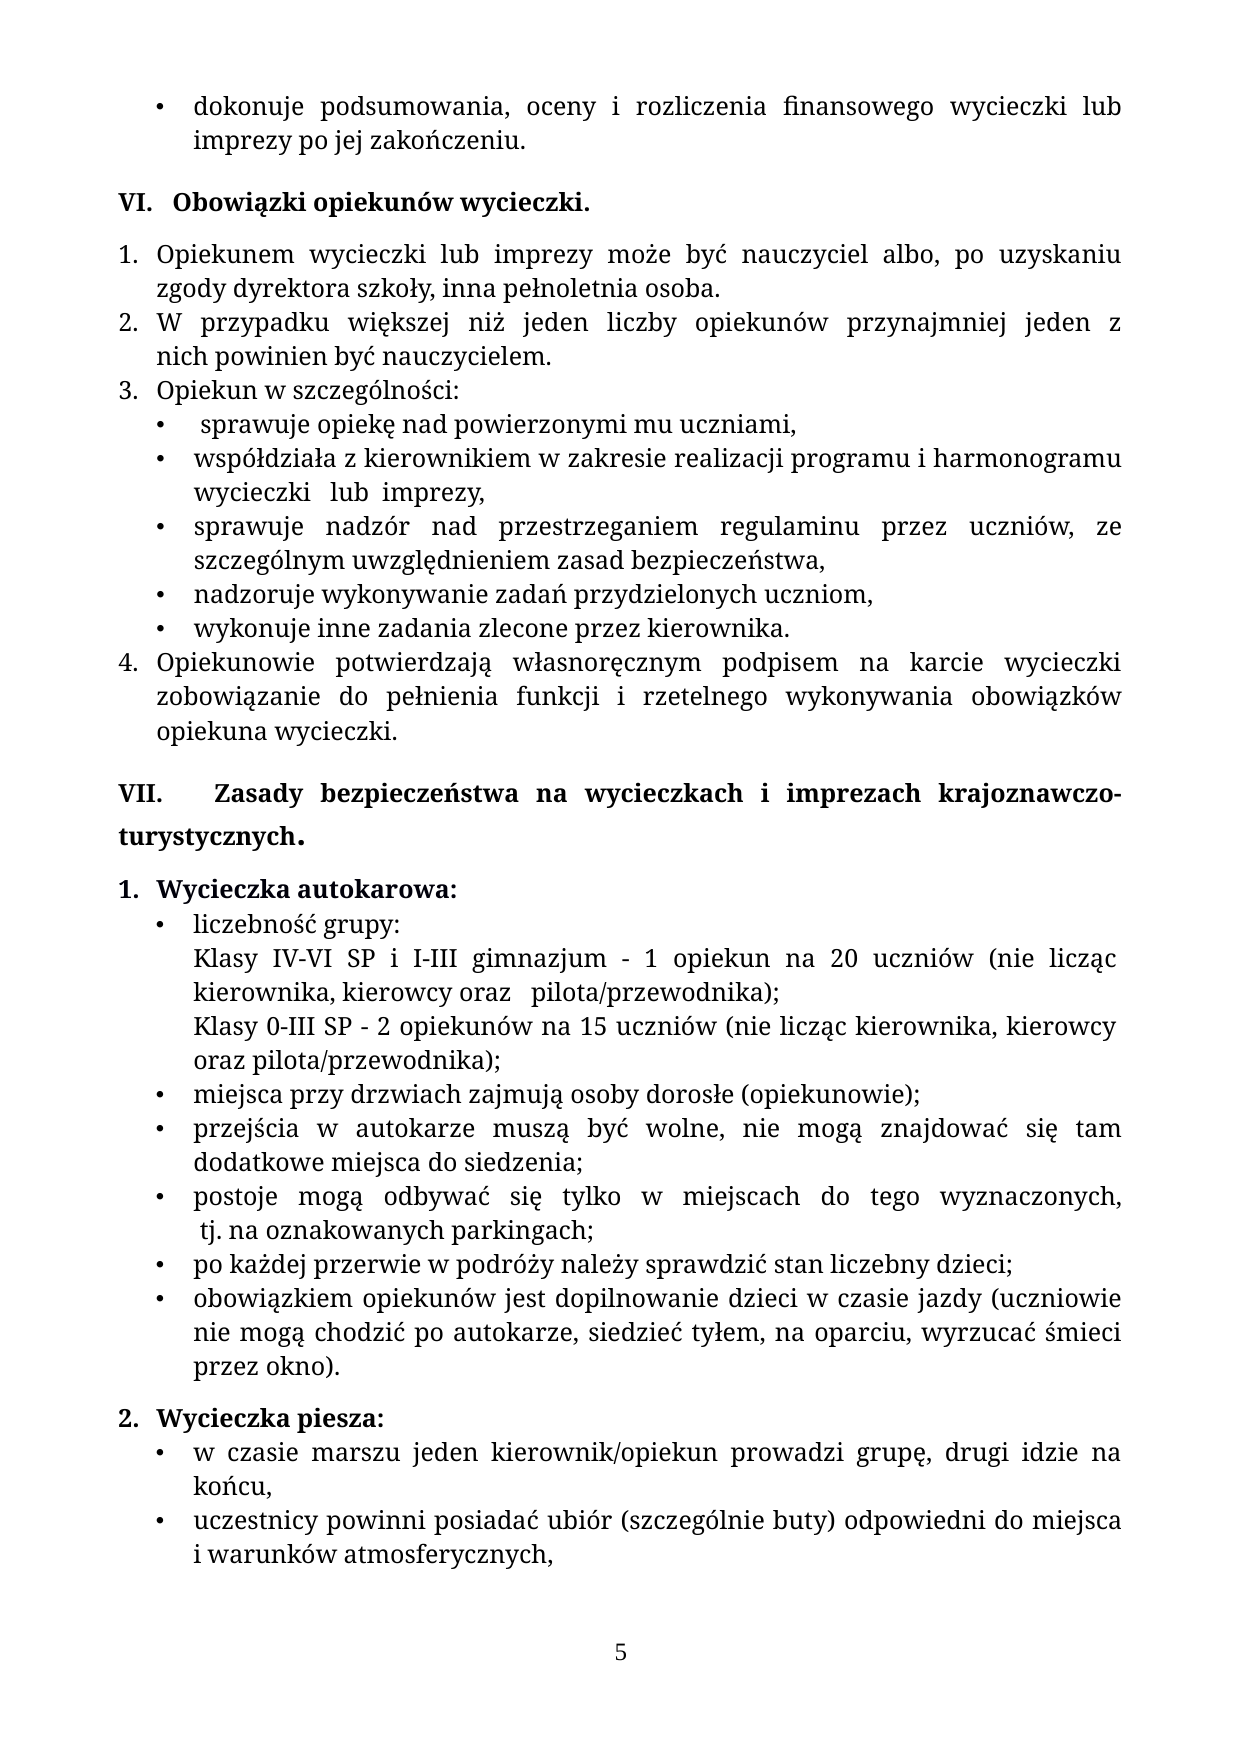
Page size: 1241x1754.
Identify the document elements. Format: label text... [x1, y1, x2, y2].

list Opiekunem wycieczki lub imprezy może być nauczyciel albo, po uzyskaniu zgody dyrektora szkoły, inna pełnoletnia osoba. [118, 236, 1123, 304]
list nadzoruje wykonywanie zadań przydzielonych uczniom, [156, 577, 1123, 611]
list wykonuje inne zadania zlecone przez kierownika. [156, 611, 1123, 645]
list Wycieczka piesza: [118, 1400, 1123, 1434]
text VI. Obowiązki opiekunów wycieczki. [118, 185, 1123, 219]
list współdziała z kierownikiem w zakresie realizacji programu i harmonogramu wycieczki lub imprezy, [156, 441, 1123, 509]
list uczestnicy powinni posiadać ubiór (szczególnie buty) odpowiedni do miejsca i warunków atmosferycznych, [156, 1502, 1123, 1571]
text Klasy IV-VI SP i I-III gimnazjum - 1 opiekun na 20 uczniów (nie licząc kierownika, kierowcy oraz pilota/przewodnika); [193, 940, 1118, 1008]
list liczebność grupy: [156, 906, 1123, 940]
list w czasie marszu jeden kierownik/opiekun prowadzi grupę, drugi idzie na końcu, [156, 1434, 1123, 1502]
list Opiekunowie potwierdzają własnoręcznym podpisem na karcie wycieczki zobowiązanie do pełnienia funkcji i rzetelnego wykonywania obowiązków opiekuna wycieczki. [118, 645, 1123, 747]
list Opiekun w szczególności: [118, 372, 1123, 407]
list miejsca przy drzwiach zajmują osoby dorosłe (opiekunowie); [156, 1077, 1123, 1111]
list sprawuje opiekę nad powierzonymi mu uczniami, [156, 407, 1123, 441]
text Klasy 0-III SP - 2 opiekunów na 15 uczniów (nie licząc kierownika, kierowcy oraz pilota/przewodnika); [193, 1008, 1118, 1077]
list sprawuje nadzór nad przestrzeganiem regulaminu przez uczniów, ze szczególnym uwzględnieniem zasad bezpieczeństwa, [156, 509, 1123, 577]
list przejścia w autokarze muszą być wolne, nie mogą znajdować się tam dodatkowe miejsca do siedzenia; [156, 1111, 1123, 1179]
list po każdej przerwie w podróży należy sprawdzić stan liczebny dzieci; [156, 1247, 1123, 1281]
list postoje mogą odbywać się tylko w miejscach do tego wyznaczonych, tj. na oznakowanych parkingach; [156, 1179, 1123, 1247]
list dokonuje podsumowania, oceny i rozliczenia finansowego wycieczki lub imprezy po jej zakończeniu. [156, 88, 1123, 157]
list W przypadku większej niż jeden liczby opiekunów przynajmniej jeden z nich powinien być nauczycielem. [118, 304, 1123, 372]
list obowiązkiem opiekunów jest dopilnowanie dzieci w czasie jazdy (uczniowie nie mogą chodzić po autokarze, siedzieć tyłem, na oparciu, wyrzucać śmieci przez okno). [156, 1281, 1123, 1383]
list Wycieczka autokarowa: [118, 872, 1123, 906]
text VII. Zasady bezpieczeństwa na wycieczkach i imprezach krajoznawczo-turystycznych. [118, 776, 1123, 855]
